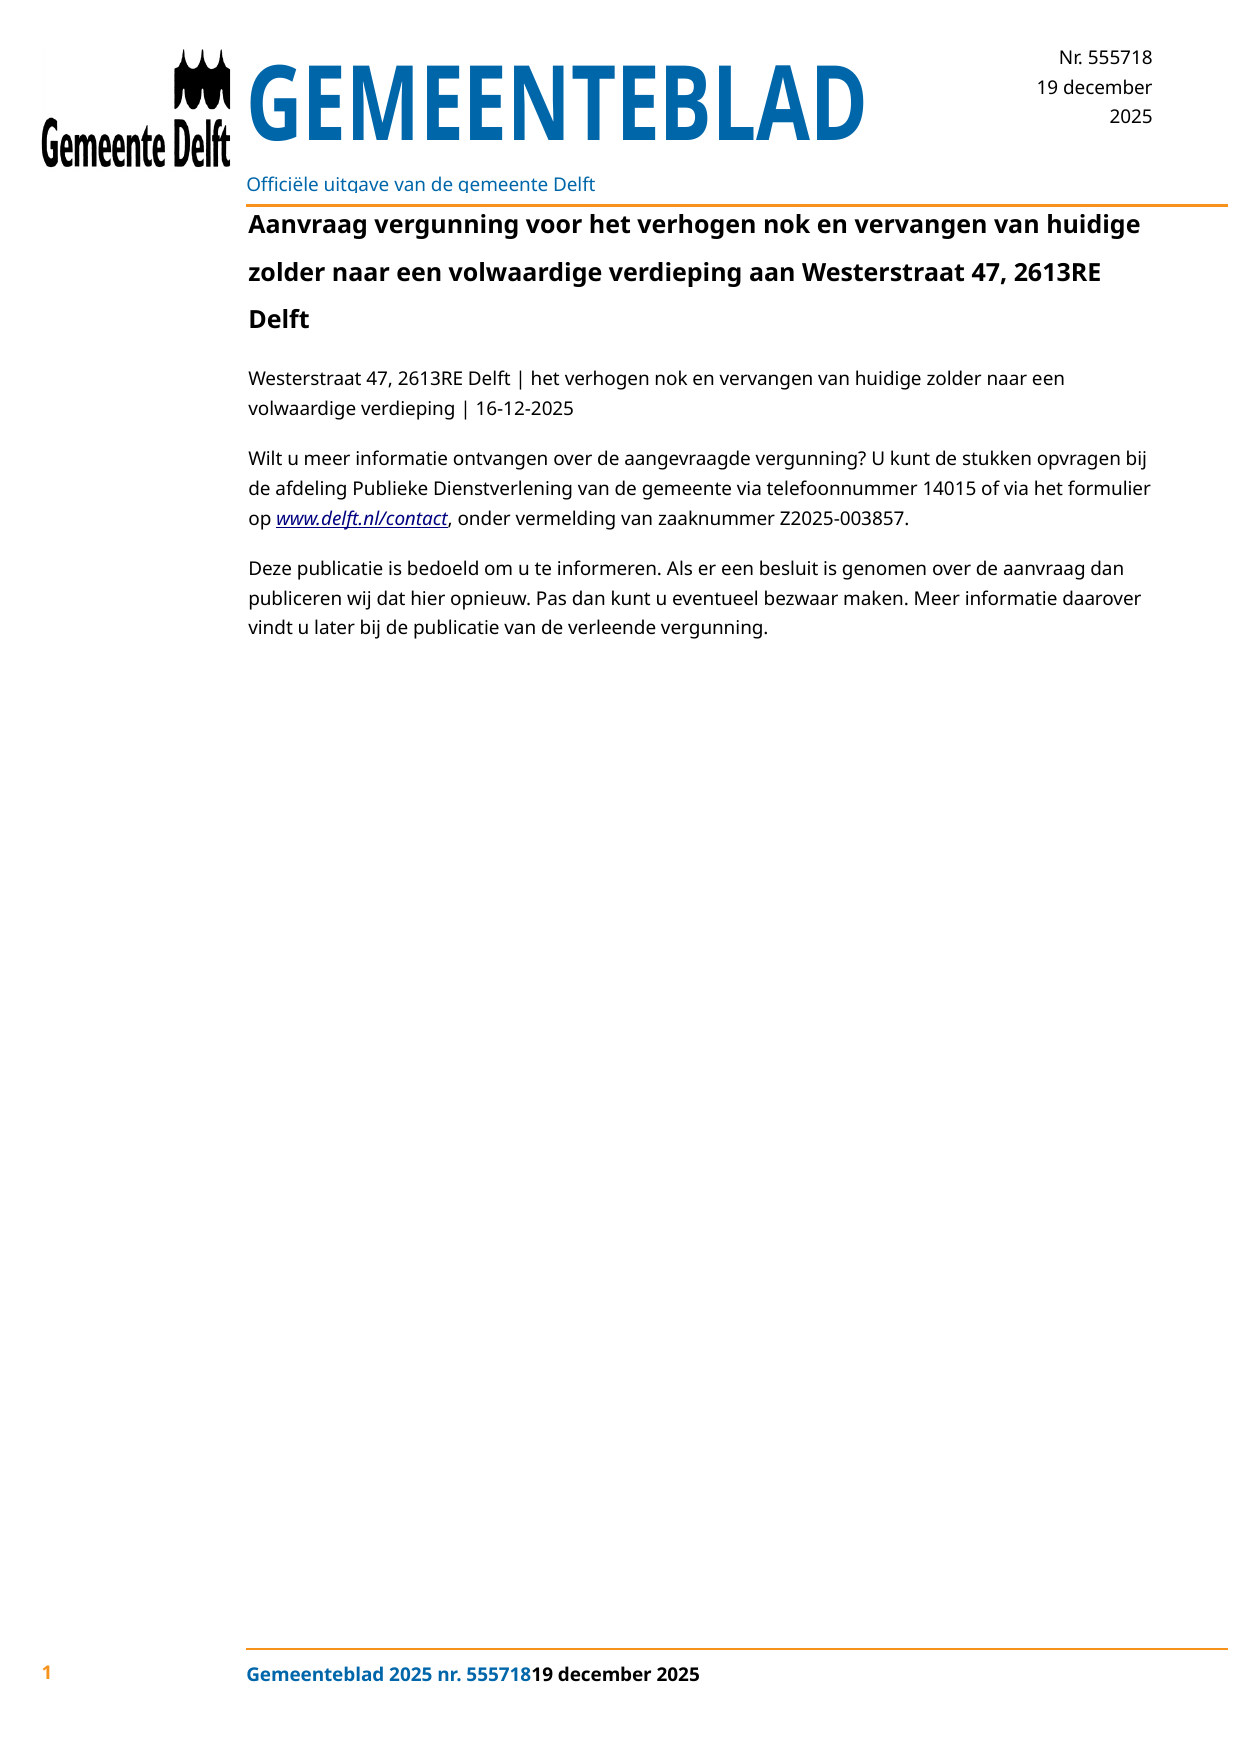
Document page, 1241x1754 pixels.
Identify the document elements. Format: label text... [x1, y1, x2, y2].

picture [41, 47, 231, 172]
text Wilt u meer informatie ontvangen over de aangevraagde vergunning? U kunt de stukken opvragen bij de afdeling Publieke Dienstverlening van de gemeente via telefoonnummer 14015 of via het formulier op www.delft.nl/contact, onder vermelding van zaaknummer Z2025-003857. [248, 446, 1152, 530]
text Deze publicatie is bedoeld om u te informeren. Als er een besluit is genomen over de aanvraag dan publiceren wij dat hier opnieuw. Pas dan kunt u eventueel bezwaar maken. Meer informatie daarover vindt u later bij de publicatie van de verleende vergunning. [248, 555, 1152, 640]
text Aanvraag vergunning voor het verhogen nok en vervangen van huidige zolder naar een volwaardige verdieping aan Westerstraat 47, 2613RE Delft [248, 207, 1152, 336]
text Westerstraat 47, 2613RE Delft | het verhogen nok en vervangen van huidige zolder naar een volwaardige verdieping | 16-12-2025 [248, 366, 1152, 421]
